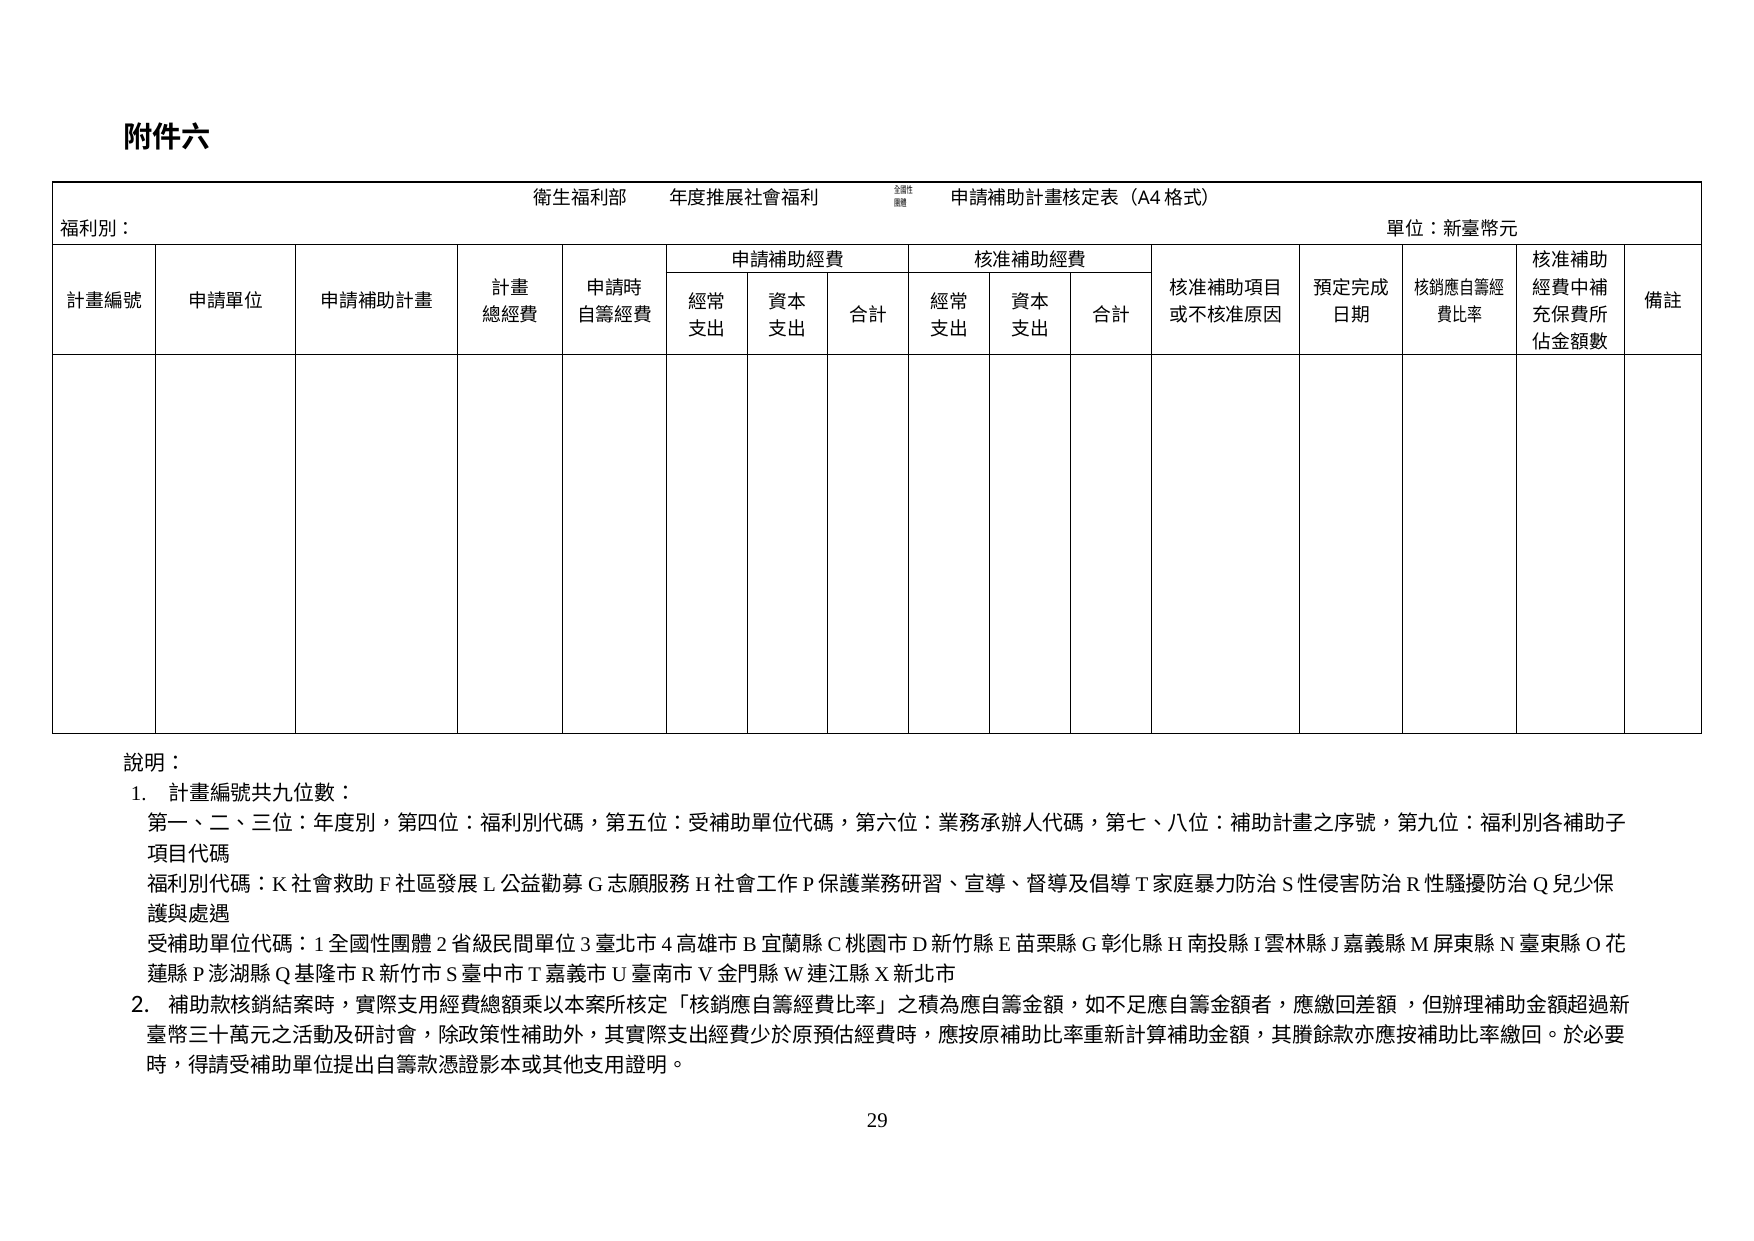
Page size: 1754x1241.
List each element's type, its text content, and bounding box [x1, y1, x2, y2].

table_cell 備註 [1625, 245, 1701, 354]
table_cell 合計 [1071, 273, 1151, 354]
text 附件六 [123, 114, 1631, 156]
table_cell 核准補助經費 [909, 245, 1151, 272]
table_cell 核准補助 經費中補 充保費所 佔金額數 [1517, 245, 1624, 354]
table_cell [828, 355, 908, 733]
table_cell [990, 355, 1070, 733]
table_cell [156, 355, 295, 733]
table_cell 經常 支出 [667, 273, 747, 354]
table_cell [458, 355, 562, 733]
table_cell 預定完成日期 [1300, 245, 1402, 354]
table_cell [1071, 355, 1151, 733]
table_cell 計畫 總經費 [458, 245, 562, 354]
table_cell 申請時 自籌經費 [563, 245, 666, 354]
table_cell [1517, 355, 1624, 733]
table_cell 核銷應自籌經費比率 [1403, 245, 1516, 354]
table_cell [748, 355, 827, 733]
table_cell [53, 355, 155, 733]
table_cell 合計 [828, 273, 908, 354]
table_cell [667, 355, 747, 733]
table_cell 核准補助項目 或不核准原因 [1152, 245, 1299, 354]
text 受補助單位代碼：1全國性團體2省級民間單位3臺北市4高雄市B宜蘭縣C桃園市D新竹縣E苗栗縣G彰化縣H南投縣I雲林縣J嘉義縣M屏東縣N臺東縣O花蓮縣P澎湖縣Q基隆市R新竹市S臺中市T嘉義市U臺南市V金門縣W連江縣X新北市 [147, 927, 1631, 988]
table_cell [1625, 355, 1701, 733]
table_cell [1300, 355, 1402, 733]
table_cell 經常 支出 [909, 273, 989, 354]
table_cell 申請補助計畫 [296, 245, 457, 354]
table_cell 申請單位 [156, 245, 295, 354]
text 第一、二、三位：年度別，第四位：福利別代碼，第五位：受補助單位代碼，第六位：業務承辦人代碼，第七、八位：補助計畫之序號，第九位：福利別各補助子項目代碼 [147, 807, 1631, 867]
list 計畫編號共九位數： [131, 776, 1631, 807]
table_header 衛生福利部 年度推展社會福利 全國性團體 申請補助計畫核定表（A4格式） 福利別： 單位：新臺幣元 [53, 183, 1701, 244]
table_cell 資本 支出 [990, 273, 1070, 354]
text 說明： [123, 746, 1631, 776]
table_cell 申請補助經費 [667, 245, 908, 272]
table_cell 計畫編號 [53, 245, 155, 354]
text 福利別代碼：K社會救助 F社區發展 L公益勸募 G志願服務 H社會工作 P保護業務研習、宣導、督導及倡導 T家庭暴力防治 S性侵害防治R性騷擾防治 Q兒少保護與處遇 [147, 867, 1631, 927]
table_cell [563, 355, 666, 733]
list 補助款核銷結案時，實際支用經費總額乘以本案所核定「核銷應自籌經費比率」之積為應自籌金額，如不足應自籌金額者，應繳回差額，但辦理補助金額超過新臺幣三十萬元之活動及研討會，除政策性補助外，其實際支出經費少於原預估經費時，應按原補助比率重新計算補助金額，其賸餘款亦應按補助比率繳回。於必要時，得請受補助單位提出自籌款憑證影本或其他支用證明。 [131, 988, 1631, 1079]
table_cell 資本 支出 [748, 273, 827, 354]
table_cell [1152, 355, 1299, 733]
table_cell [909, 355, 989, 733]
table_cell [296, 355, 457, 733]
table_cell [1403, 355, 1516, 733]
